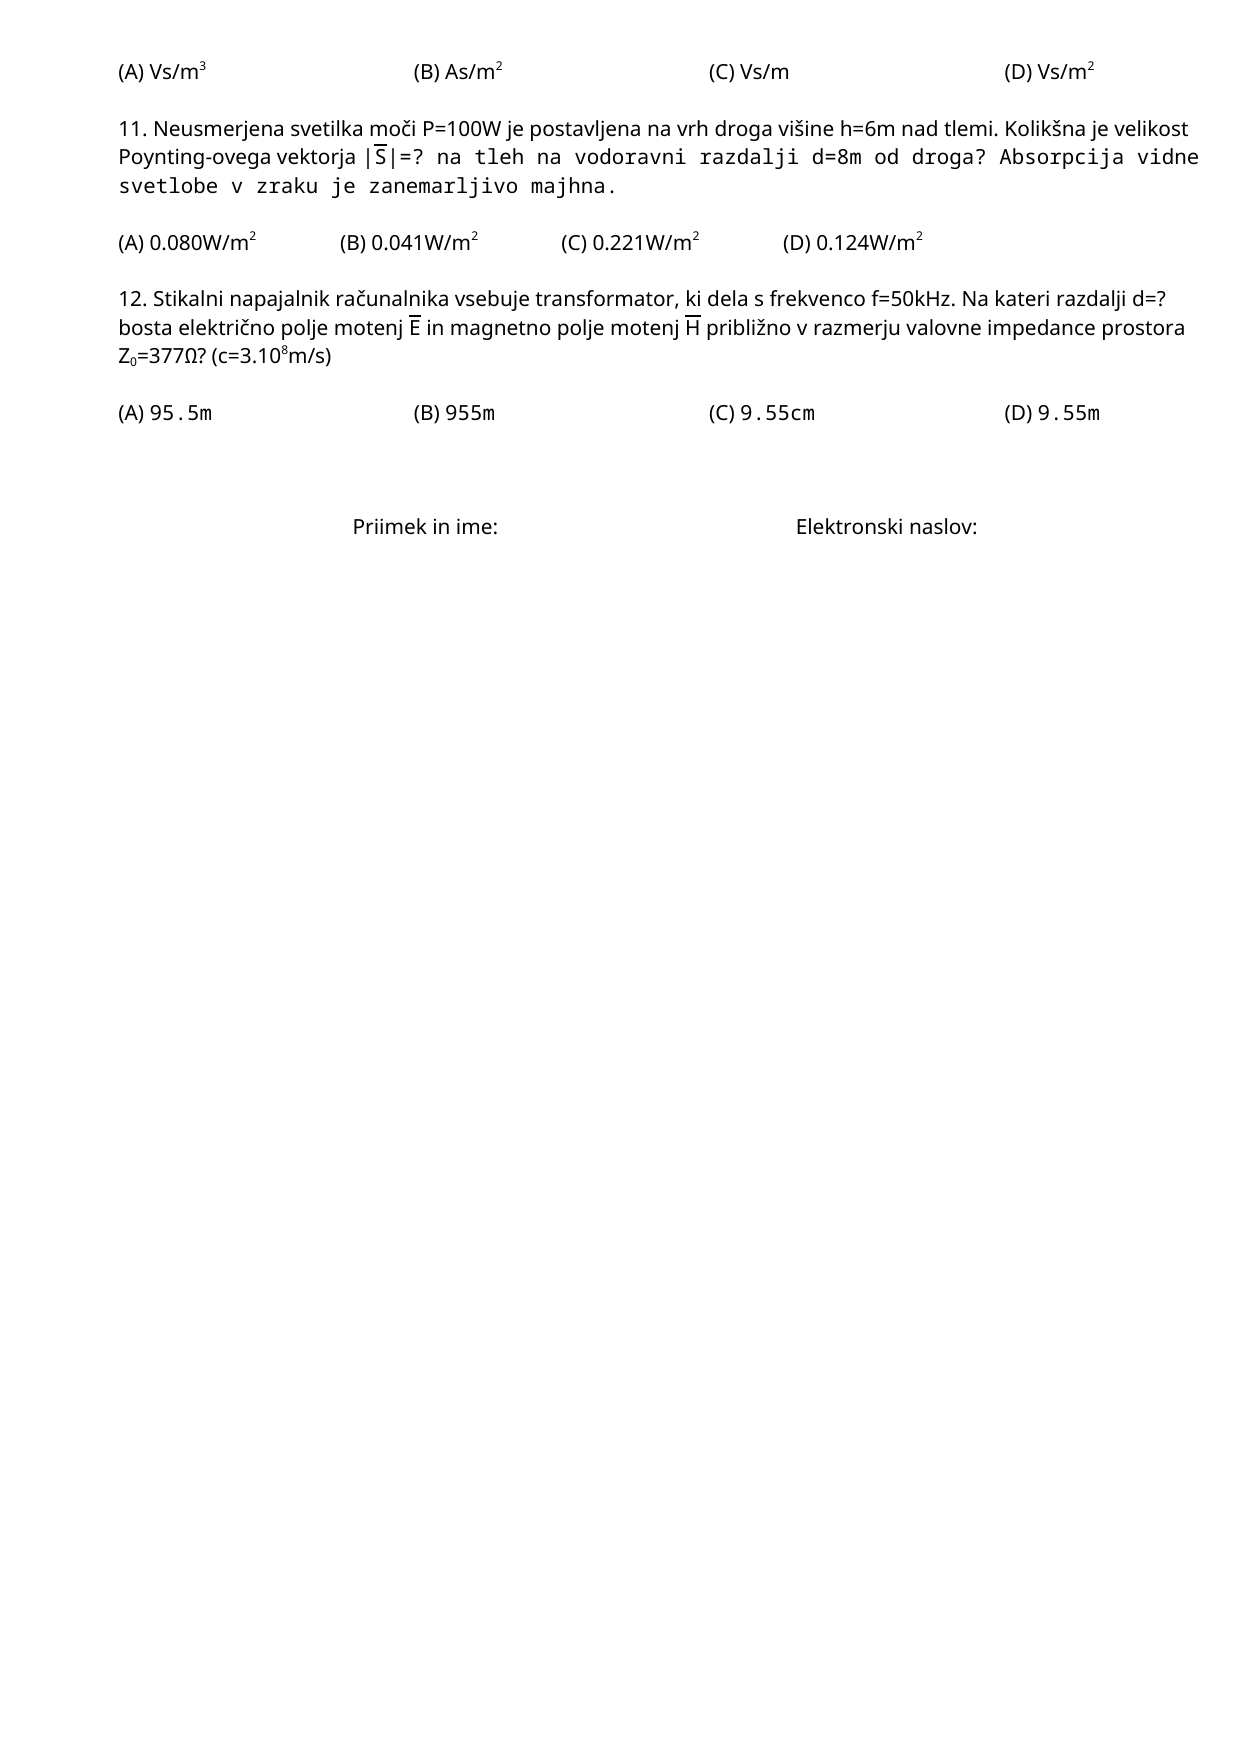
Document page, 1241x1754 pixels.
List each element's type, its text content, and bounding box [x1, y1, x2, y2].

text Priimek in ime: Elektronski naslov: [118, 512, 1212, 540]
text (A) 0.080W/m2 (B) 0.041W/m2 (C) 0.221W/m2 (D) 0.124W/m2 [118, 228, 1212, 256]
text (A) Vs/m3 (B) As/m2 (C) Vs/m (D) Vs/m2 [118, 57, 1212, 85]
text 11. Neusmerjena svetilka moči P=100W je postavljena na vrh droga višine h=6m nad tlemi. Kolikšna je velikost Poynting-ovega vektorja |S|=? na tleh na vodoravni razdalji d=8m od droga? Absorpcija vidne svetlobe v zraku je zanemarljivo majhna. [118, 114, 1212, 199]
text 12. Stikalni napajalnik računalnika vsebuje transformator, ki dela s frekvenco f=50kHz. Na kateri razdalji d=? bosta električno polje motenj E in magnetno polje motenj H približno v razmerju valovne impedance prostora Z0=377Ω? (c=3.108m/s) [118, 284, 1212, 370]
text (A) 95.5m (B) 955m (C) 9.55cm (D) 9.55m [118, 398, 1212, 427]
